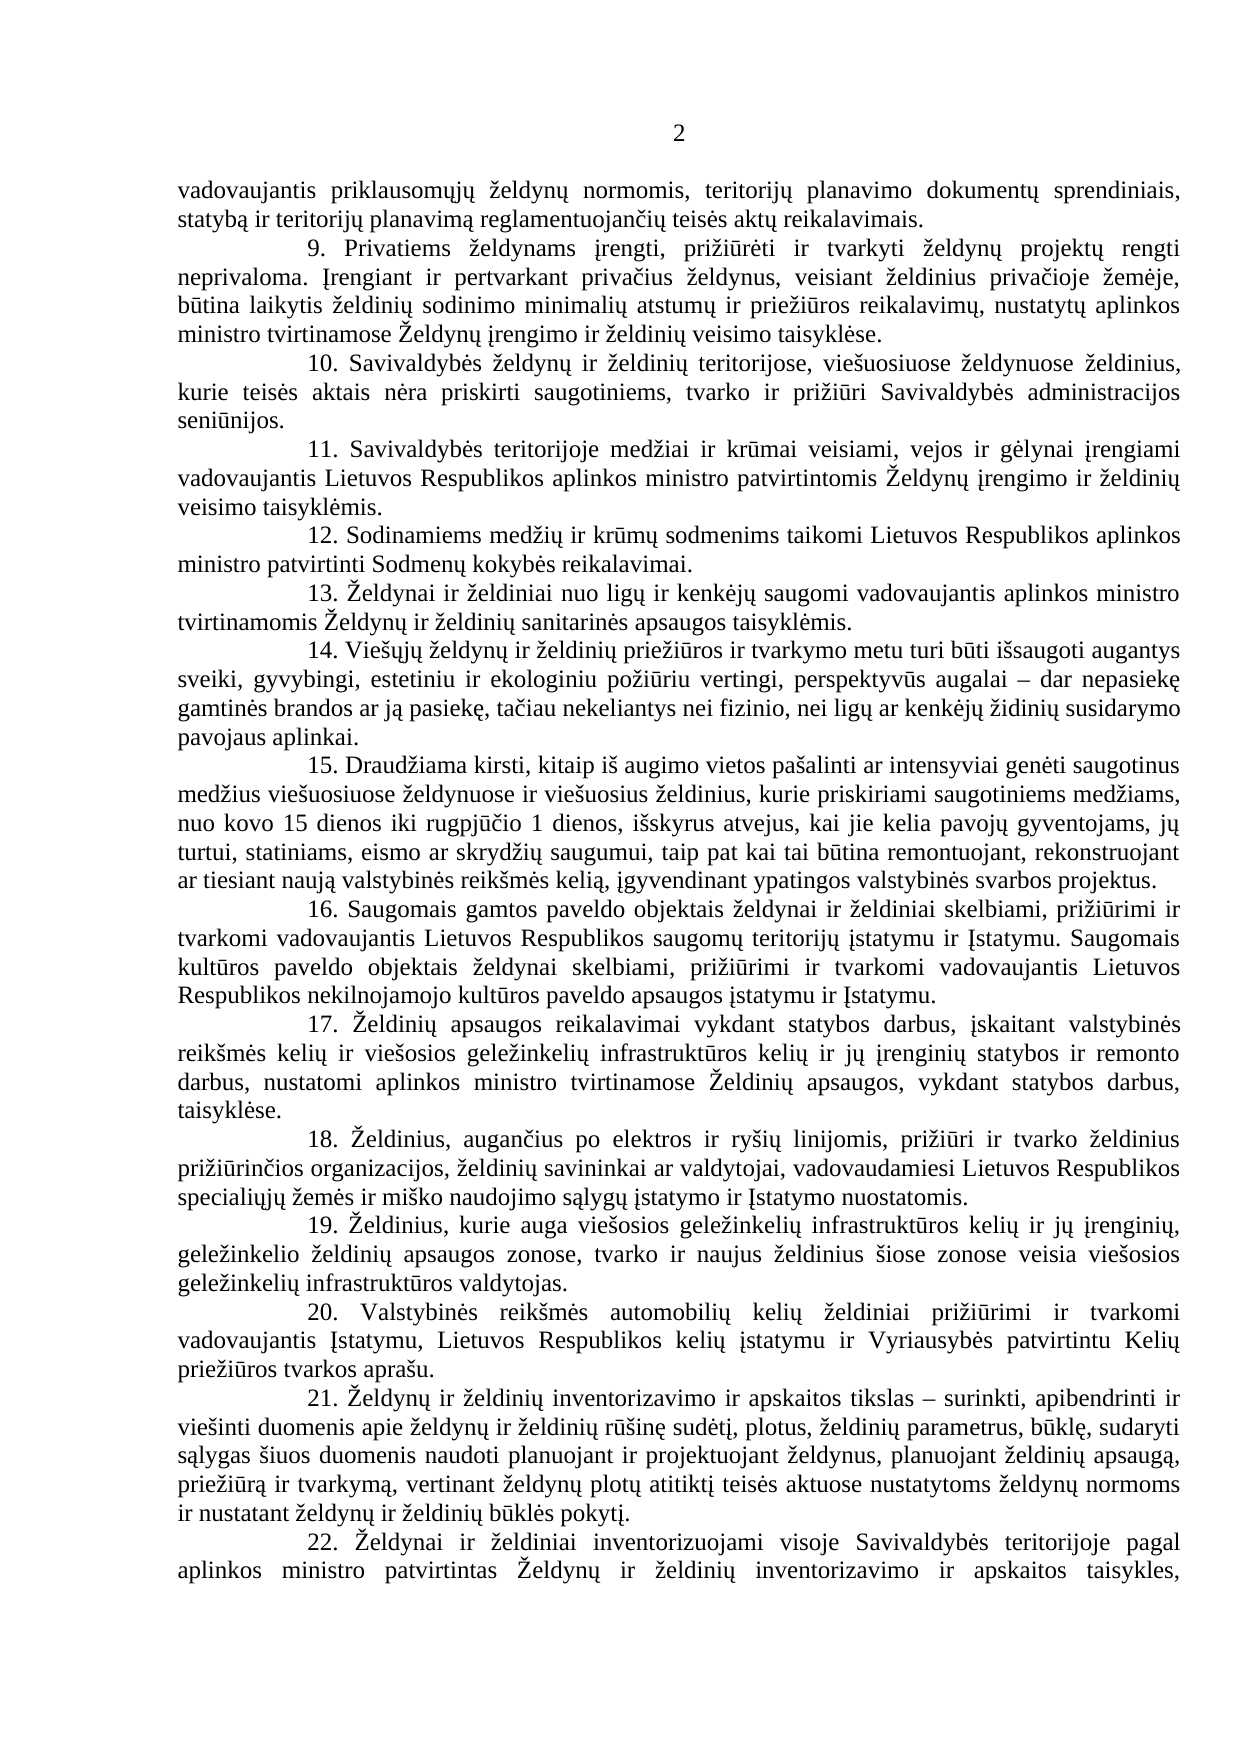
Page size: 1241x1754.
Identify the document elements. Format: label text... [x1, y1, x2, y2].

text vadovaujantis priklausomųjų želdynų normomis, teritorijų planavimo dokumentų sprendiniais, statybą ir teritorijų planavimą reglamentuojančių teisės aktų reikalavimais. [177, 176, 1181, 233]
text 11. Savivaldybės teritorijoje medžiai ir krūmai veisiami, vejos ir gėlynai įrengiami vadovaujantis Lietuvos Respublikos aplinkos ministro patvirtintomis Želdynų įrengimo ir želdinių veisimo taisyklėmis. [177, 434, 1181, 521]
text 14. Viešųjų želdynų ir želdinių priežiūros ir tvarkymo metu turi būti išsaugoti augantys sveiki, gyvybingi, estetiniu ir ekologiniu požiūriu vertingi, perspektyvūs augalai – dar nepasiekę gamtinės brandos ar ją pasiekę, tačiau nekeliantys nei fizinio, nei ligų ar kenkėjų židinių susidarymo pavojaus aplinkai. [177, 636, 1181, 751]
text 22. Želdynai ir želdiniai inventorizuojami visoje Savivaldybės teritorijoje pagal aplinkos ministro patvirtintas Želdynų ir želdinių inventorizavimo ir apskaitos taisykles, [177, 1527, 1181, 1584]
text 17. Želdinių apsaugos reikalavimai vykdant statybos darbus, įskaitant valstybinės reikšmės kelių ir viešosios geležinkelių infrastruktūros kelių ir jų įrenginių statybos ir remonto darbus, nustatomi aplinkos ministro tvirtinamose Želdinių apsaugos, vykdant statybos darbus, taisyklėse. [177, 1009, 1181, 1124]
text 13. Želdynai ir želdiniai nuo ligų ir kenkėjų saugomi vadovaujantis aplinkos ministro tvirtinamomis Želdynų ir želdinių sanitarinės apsaugos taisyklėmis. [177, 578, 1181, 636]
text 12. Sodinamiems medžių ir krūmų sodmenims taikomi Lietuvos Respublikos aplinkos ministro patvirtinti Sodmenų kokybės reikalavimai. [177, 521, 1181, 578]
text 15. Draudžiama kirsti, kitaip iš augimo vietos pašalinti ar intensyviai genėti saugotinus medžius viešuosiuose želdynuose ir viešuosius želdinius, kurie priskiriami saugotiniems medžiams, nuo kovo 15 dienos iki rugpjūčio 1 dienos, išskyrus atvejus, kai jie kelia pavojų gyventojams, jų turtui, statiniams, eismo ar skrydžių saugumui, taip pat kai tai būtina remontuojant, rekonstruojant ar tiesiant naują valstybinės reikšmės kelią, įgyvendinant ypatingos valstybinės svarbos projektus. [177, 751, 1181, 894]
text 20. Valstybinės reikšmės automobilių kelių želdiniai prižiūrimi ir tvarkomi vadovaujantis Įstatymu, Lietuvos Respublikos kelių įstatymu ir Vyriausybės patvirtintu Kelių priežiūros tvarkos aprašu. [177, 1297, 1181, 1383]
text 19. Želdinius, kurie auga viešosios geležinkelių infrastruktūros kelių ir jų įrenginių, geležinkelio želdinių apsaugos zonose, tvarko ir naujus želdinius šiose zonose veisia viešosios geležinkelių infrastruktūros valdytojas. [177, 1211, 1181, 1297]
text 21. Želdynų ir želdinių inventorizavimo ir apskaitos tikslas – surinkti, apibendrinti ir viešinti duomenis apie želdynų ir želdinių rūšinę sudėtį, plotus, želdinių parametrus, būklę, sudaryti sąlygas šiuos duomenis naudoti planuojant ir projektuojant želdynus, planuojant želdinių apsaugą, priežiūrą ir tvarkymą, vertinant želdynų plotų atitiktį teisės aktuose nustatytoms želdynų normoms ir nustatant želdynų ir želdinių būklės pokytį. [177, 1383, 1181, 1527]
text 10. Savivaldybės želdynų ir želdinių teritorijose, viešuosiuose želdynuose želdinius, kurie teisės aktais nėra priskirti saugotiniems, tvarko ir prižiūri Savivaldybės administracijos seniūnijos. [177, 348, 1181, 434]
text 16. Saugomais gamtos paveldo objektais želdynai ir želdiniai skelbiami, prižiūrimi ir tvarkomi vadovaujantis Lietuvos Respublikos saugomų teritorijų įstatymu ir Įstatymu. Saugomais kultūros paveldo objektais želdynai skelbiami, prižiūrimi ir tvarkomi vadovaujantis Lietuvos Respublikos nekilnojamojo kultūros paveldo apsaugos įstatymu ir Įstatymu. [177, 894, 1181, 1009]
text 18. Želdinius, augančius po elektros ir ryšių linijomis, prižiūri ir tvarko želdinius prižiūrinčios organizacijos, želdinių savininkai ar valdytojai, vadovaudamiesi Lietuvos Respublikos specialiųjų žemės ir miško naudojimo sąlygų įstatymo ir Įstatymo nuostatomis. [177, 1124, 1181, 1211]
text 9. Privatiems želdynams įrengti, prižiūrėti ir tvarkyti želdynų projektų rengti neprivaloma. Įrengiant ir pertvarkant privačius želdynus, veisiant želdinius privačioje žemėje, būtina laikytis želdinių sodinimo minimalių atstumų ir priežiūros reikalavimų, nustatytų aplinkos ministro tvirtinamose Želdynų įrengimo ir želdinių veisimo taisyklėse. [177, 233, 1181, 348]
